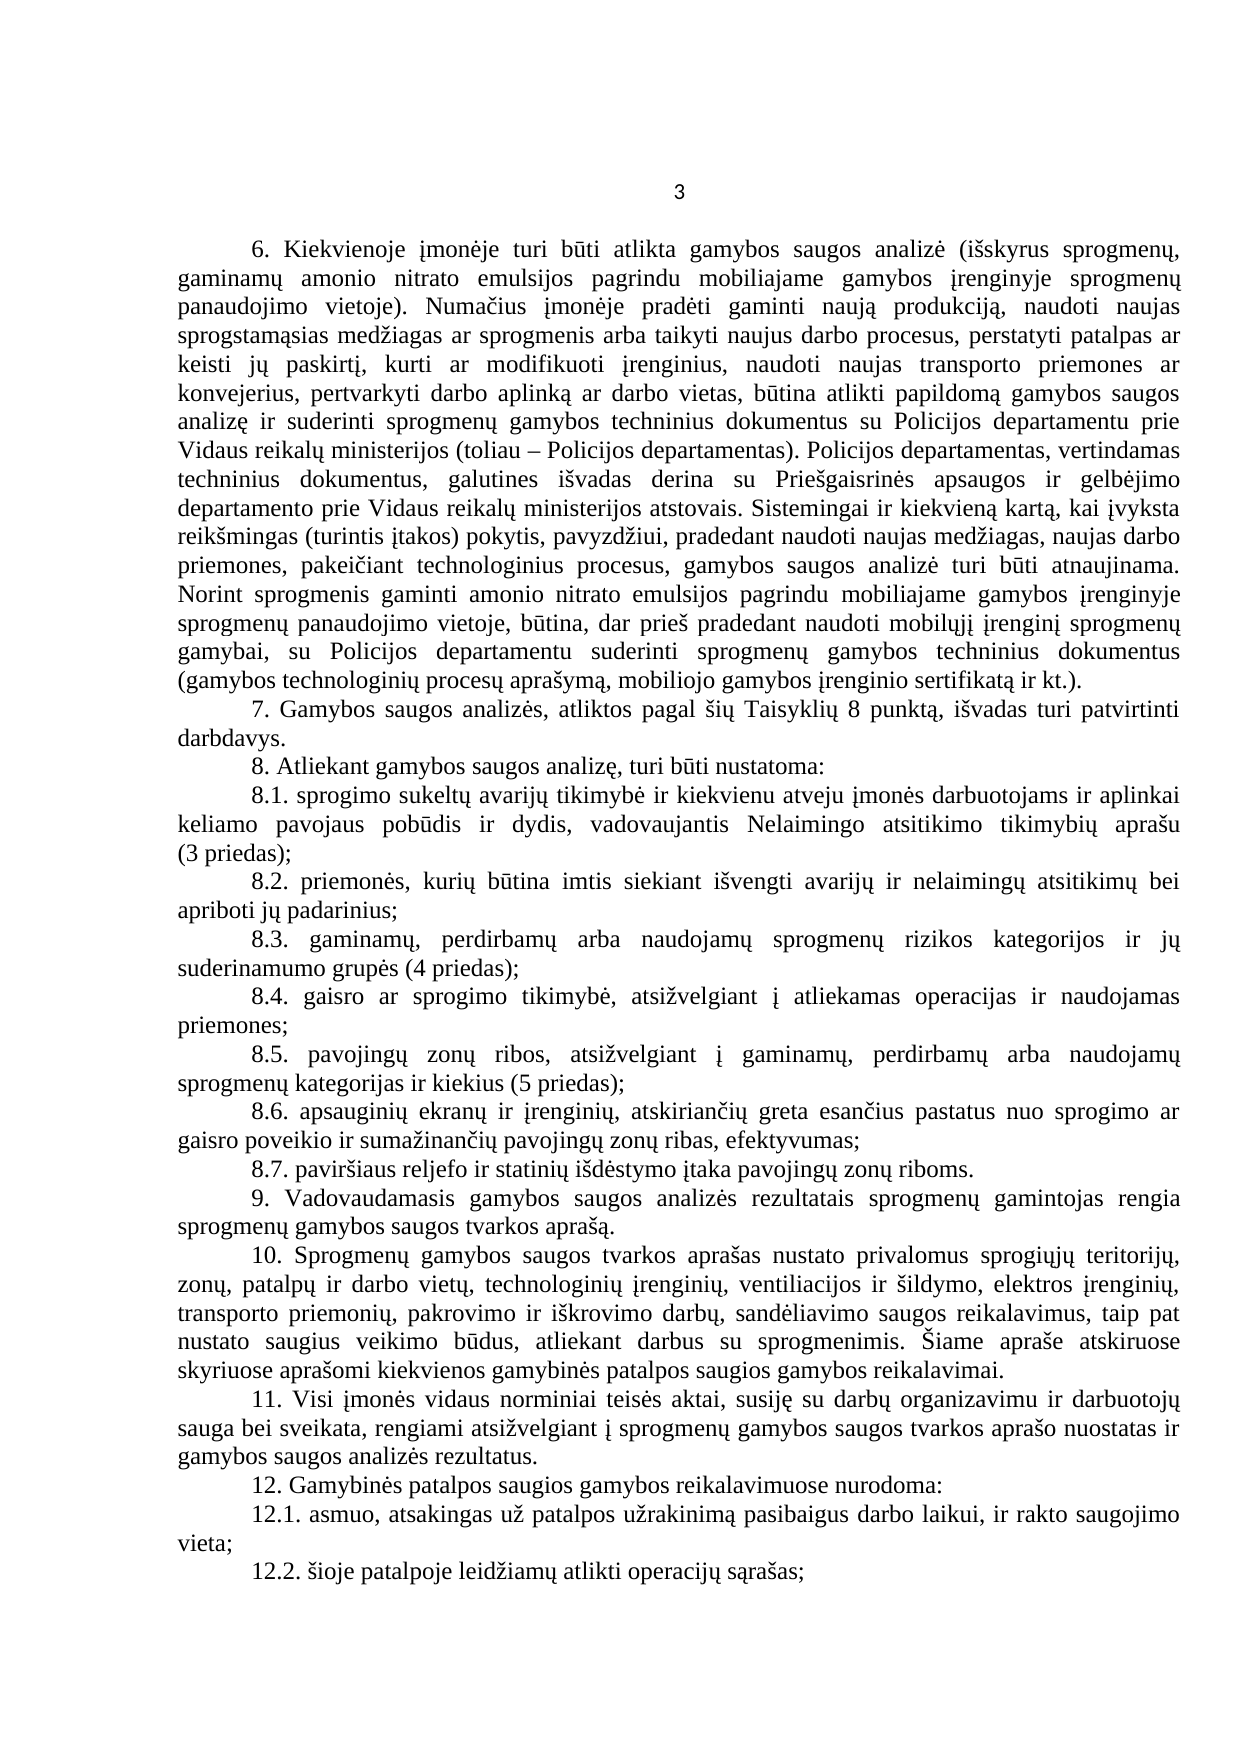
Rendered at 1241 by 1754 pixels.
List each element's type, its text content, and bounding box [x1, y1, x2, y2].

text 11. Visi įmonės vidaus norminiai teisės aktai, susiję su darbų organizavimu ir darbuotojų sauga bei sveikata, rengiami atsižvelgiant į sprogmenų gamybos saugos tvarkos aprašo nuostatas ir gamybos saugos analizės rezultatus. [177, 1384, 1181, 1470]
text 8. Atliekant gamybos saugos analizę, turi būti nustatoma: [177, 751, 1181, 780]
text 8.7. paviršiaus reljefo ir statinių išdėstymo įtaka pavojingų zonų riboms. [177, 1154, 1181, 1183]
text 8.5. pavojingų zonų ribos, atsižvelgiant į gaminamų, perdirbamų arba naudojamų sprogmenų kategorijas ir kiekius (5 priedas); [177, 1039, 1181, 1096]
text 10. Sprogmenų gamybos saugos tvarkos aprašas nustato privalomus sprogiųjų teritorijų, zonų, patalpų ir darbo vietų, technologinių įrenginių, ventiliacijos ir šildymo, elektros įrenginių, transporto priemonių, pakrovimo ir iškrovimo darbų, sandėliavimo saugos reikalavimus, taip pat nustato saugius veikimo būdus, atliekant darbus su sprogmenimis. Šiame apraše atskiruose skyriuose aprašomi kiekvienos gamybinės patalpos saugios gamybos reikalavimai. [177, 1240, 1181, 1384]
text 12.2. šioje patalpoje leidžiamų atlikti operacijų sąrašas; [177, 1556, 1181, 1585]
text 9. Vadovaudamasis gamybos saugos analizės rezultatais sprogmenų gamintojas rengia sprogmenų gamybos saugos tvarkos aprašą. [177, 1183, 1181, 1240]
text 8.6. apsauginių ekranų ir įrenginių, atskiriančių greta esančius pastatus nuo sprogimo ar gaisro poveikio ir sumažinančių pavojingų zonų ribas, efektyvumas; [177, 1096, 1181, 1154]
text 12.1. asmuo, atsakingas už patalpos užrakinimą pasibaigus darbo laikui, ir rakto saugojimo vieta; [177, 1499, 1181, 1556]
text 8.3. gaminamų, perdirbamų arba naudojamų sprogmenų rizikos kategorijos ir jų suderinamumo grupės (4 priedas); [177, 924, 1181, 981]
text 7. Gamybos saugos analizės, atliktos pagal šių Taisyklių 8 punktą, išvadas turi patvirtinti darbdavys. [177, 694, 1181, 751]
text 12. Gamybinės patalpos saugios gamybos reikalavimuose nurodoma: [177, 1470, 1181, 1499]
text 8.4. gaisro ar sprogimo tikimybė, atsižvelgiant į atliekamas operacijas ir naudojamas priemones; [177, 981, 1181, 1039]
text 8.1. sprogimo sukeltų avarijų tikimybė ir kiekvienu atveju įmonės darbuotojams ir aplinkai keliamo pavojaus pobūdis ir dydis, vadovaujantis Nelaimingo atsitikimo tikimybių aprašu (3 priedas); [177, 780, 1181, 866]
text 8.2. priemonės, kurių būtina imtis siekiant išvengti avarijų ir nelaimingų atsitikimų bei apriboti jų padarinius; [177, 866, 1181, 924]
text 6. Kiekvienoje įmonėje turi būti atlikta gamybos saugos analizė (išskyrus sprogmenų, gaminamų amonio nitrato emulsijos pagrindu mobiliajame gamybos įrenginyje sprogmenų panaudojimo vietoje). Numačius įmonėje pradėti gaminti naują produkciją, naudoti naujas sprogstamąsias medžiagas ar sprogmenis arba taikyti naujus darbo procesus, perstatyti patalpas ar keisti jų paskirtį, kurti ar modifikuoti įrenginius, naudoti naujas transporto priemones ar konvejerius, pertvarkyti darbo aplinką ar darbo vietas, būtina atlikti papildomą gamybos saugos analizę ir suderinti sprogmenų gamybos techninius dokumentus su Policijos departamentu prie Vidaus reikalų ministerijos (toliau – Policijos departamentas). Policijos departamentas, vertindamas techninius dokumentus, galutines išvadas derina su Priešgaisrinės apsaugos ir gelbėjimo departamento prie Vidaus reikalų ministerijos atstovais. Sistemingai ir kiekvieną kartą, kai įvyksta reikšmingas (turintis įtakos) pokytis, pavyzdžiui, pradedant naudoti naujas medžiagas, naujas darbo priemones, pakeičiant technologinius procesus, gamybos saugos analizė turi būti atnaujinama. Norint sprogmenis gaminti amonio nitrato emulsijos pagrindu mobiliajame gamybos įrenginyje sprogmenų panaudojimo vietoje, būtina, dar prieš pradedant naudoti mobilųjį įrenginį sprogmenų gamybai, su Policijos departamentu suderinti sprogmenų gamybos techninius dokumentus (gamybos technologinių procesų aprašymą, mobiliojo gamybos įrenginio sertifikatą ir kt.). [177, 234, 1181, 694]
